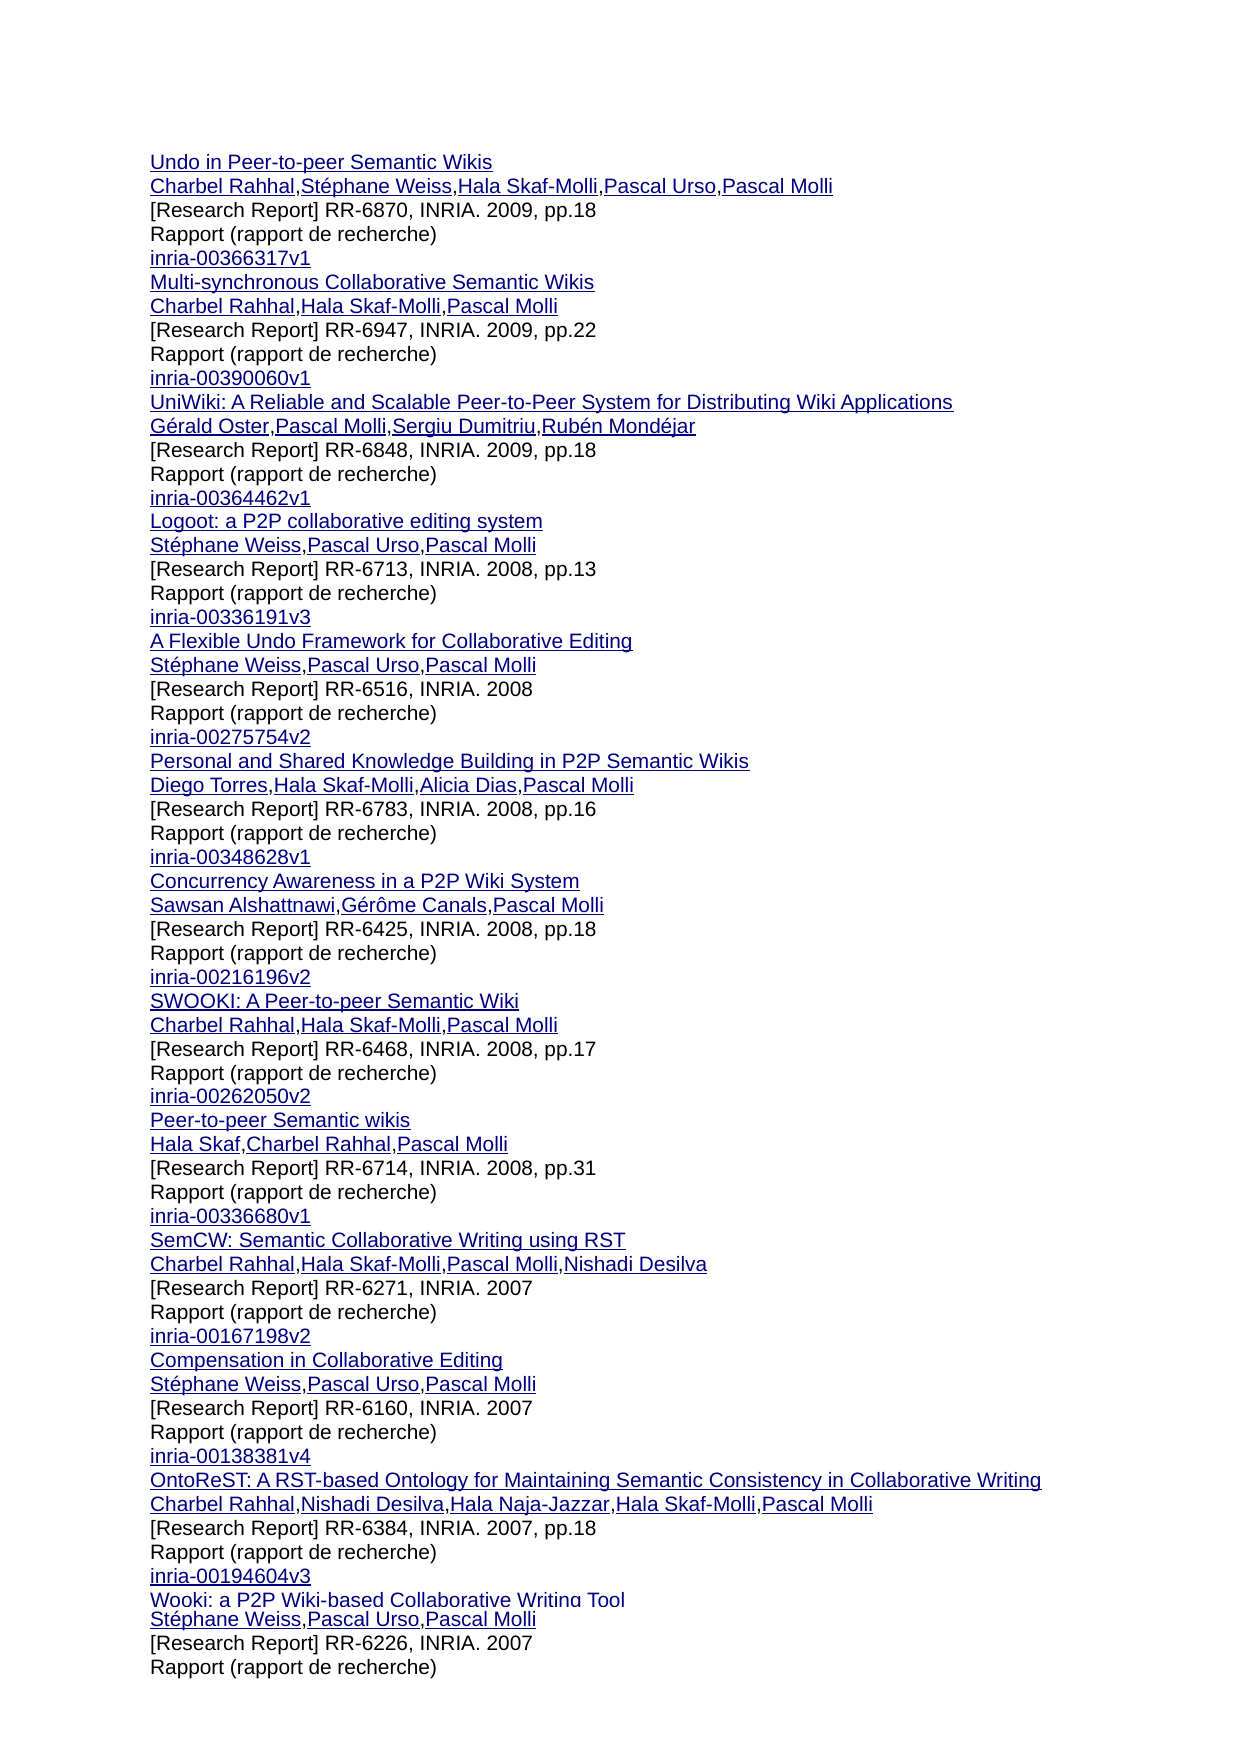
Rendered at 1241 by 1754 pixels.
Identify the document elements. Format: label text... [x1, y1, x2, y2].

table_cell Undo in Peer-to-peer Semantic Wikis Charbel Rahhal,Stéphane Weiss,Hala Skaf-Molli,Pascal Urso,Pascal Molli [Research Report] RR-6870, INRIA. 2009, pp.18 Rapport (rapport de recherche) inria-00366317v1 [150, 150, 1090, 270]
table_cell Compensation in Collaborative Editing Stéphane Weiss,Pascal Urso,Pascal Molli [Research Report] RR-6160, INRIA. 2007 Rapport (rapport de recherche) inria-00138381v4 [150, 1348, 1090, 1468]
table_cell OntoReST: A RST-based Ontology for Maintaining Semantic Consistency in Collaborative Writing Charbel Rahhal,Nishadi Desilva,Hala Naja-Jazzar,Hala Skaf-Molli,Pascal Molli [Research Report] RR-6384, INRIA. 2007, pp.18 Rapport (rapport de recherche) inria-00194604v3 [150, 1468, 1090, 1587]
table_cell Concurrency Awareness in a P2P Wiki System Sawsan Alshattnawi,Gérôme Canals,Pascal Molli [Research Report] RR-6425, INRIA. 2008, pp.18 Rapport (rapport de recherche) inria-00216196v2 [150, 869, 1090, 988]
table_cell Logoot: a P2P collaborative editing system Stéphane Weiss,Pascal Urso,Pascal Molli [Research Report] RR-6713, INRIA. 2008, pp.13 Rapport (rapport de recherche) inria-00336191v3 [150, 509, 1090, 629]
table_cell Personal and Shared Knowledge Building in P2P Semantic Wikis Diego Torres,Hala Skaf-Molli,Alicia Dias,Pascal Molli [Research Report] RR-6783, INRIA. 2008, pp.16 Rapport (rapport de recherche) inria-00348628v1 [150, 749, 1090, 869]
table_cell Wooki: a P2P Wiki-based Collaborative Writing Tool Stéphane Weiss,Pascal Urso,Pascal Molli [Research Report] RR-6226, INRIA. 2007 Rapport (rapport de recherche) [150, 1588, 1090, 1679]
table_cell Peer-to-peer Semantic wikis Hala Skaf,Charbel Rahhal,Pascal Molli [Research Report] RR-6714, INRIA. 2008, pp.31 Rapport (rapport de recherche) inria-00336680v1 [150, 1108, 1090, 1228]
table_cell A Flexible Undo Framework for Collaborative Editing Stéphane Weiss,Pascal Urso,Pascal Molli [Research Report] RR-6516, INRIA. 2008 Rapport (rapport de recherche) inria-00275754v2 [150, 629, 1090, 749]
table_cell SemCW: Semantic Collaborative Writing using RST Charbel Rahhal,Hala Skaf-Molli,Pascal Molli,Nishadi Desilva [Research Report] RR-6271, INRIA. 2007 Rapport (rapport de recherche) inria-00167198v2 [150, 1228, 1090, 1348]
table_cell UniWiki: A Reliable and Scalable Peer-to-Peer System for Distributing Wiki Applications Gérald Oster,Pascal Molli,Sergiu Dumitriu,Rubén Mondéjar [Research Report] RR-6848, INRIA. 2009, pp.18 Rapport (rapport de recherche) inria-00364462v1 [150, 390, 1090, 509]
table_cell Multi-synchronous Collaborative Semantic Wikis Charbel Rahhal,Hala Skaf-Molli,Pascal Molli [Research Report] RR-6947, INRIA. 2009, pp.22 Rapport (rapport de recherche) inria-00390060v1 [150, 270, 1090, 389]
table_cell SWOOKI: A Peer-to-peer Semantic Wiki Charbel Rahhal,Hala Skaf-Molli,Pascal Molli [Research Report] RR-6468, INRIA. 2008, pp.17 Rapport (rapport de recherche) inria-00262050v2 [150, 989, 1090, 1108]
